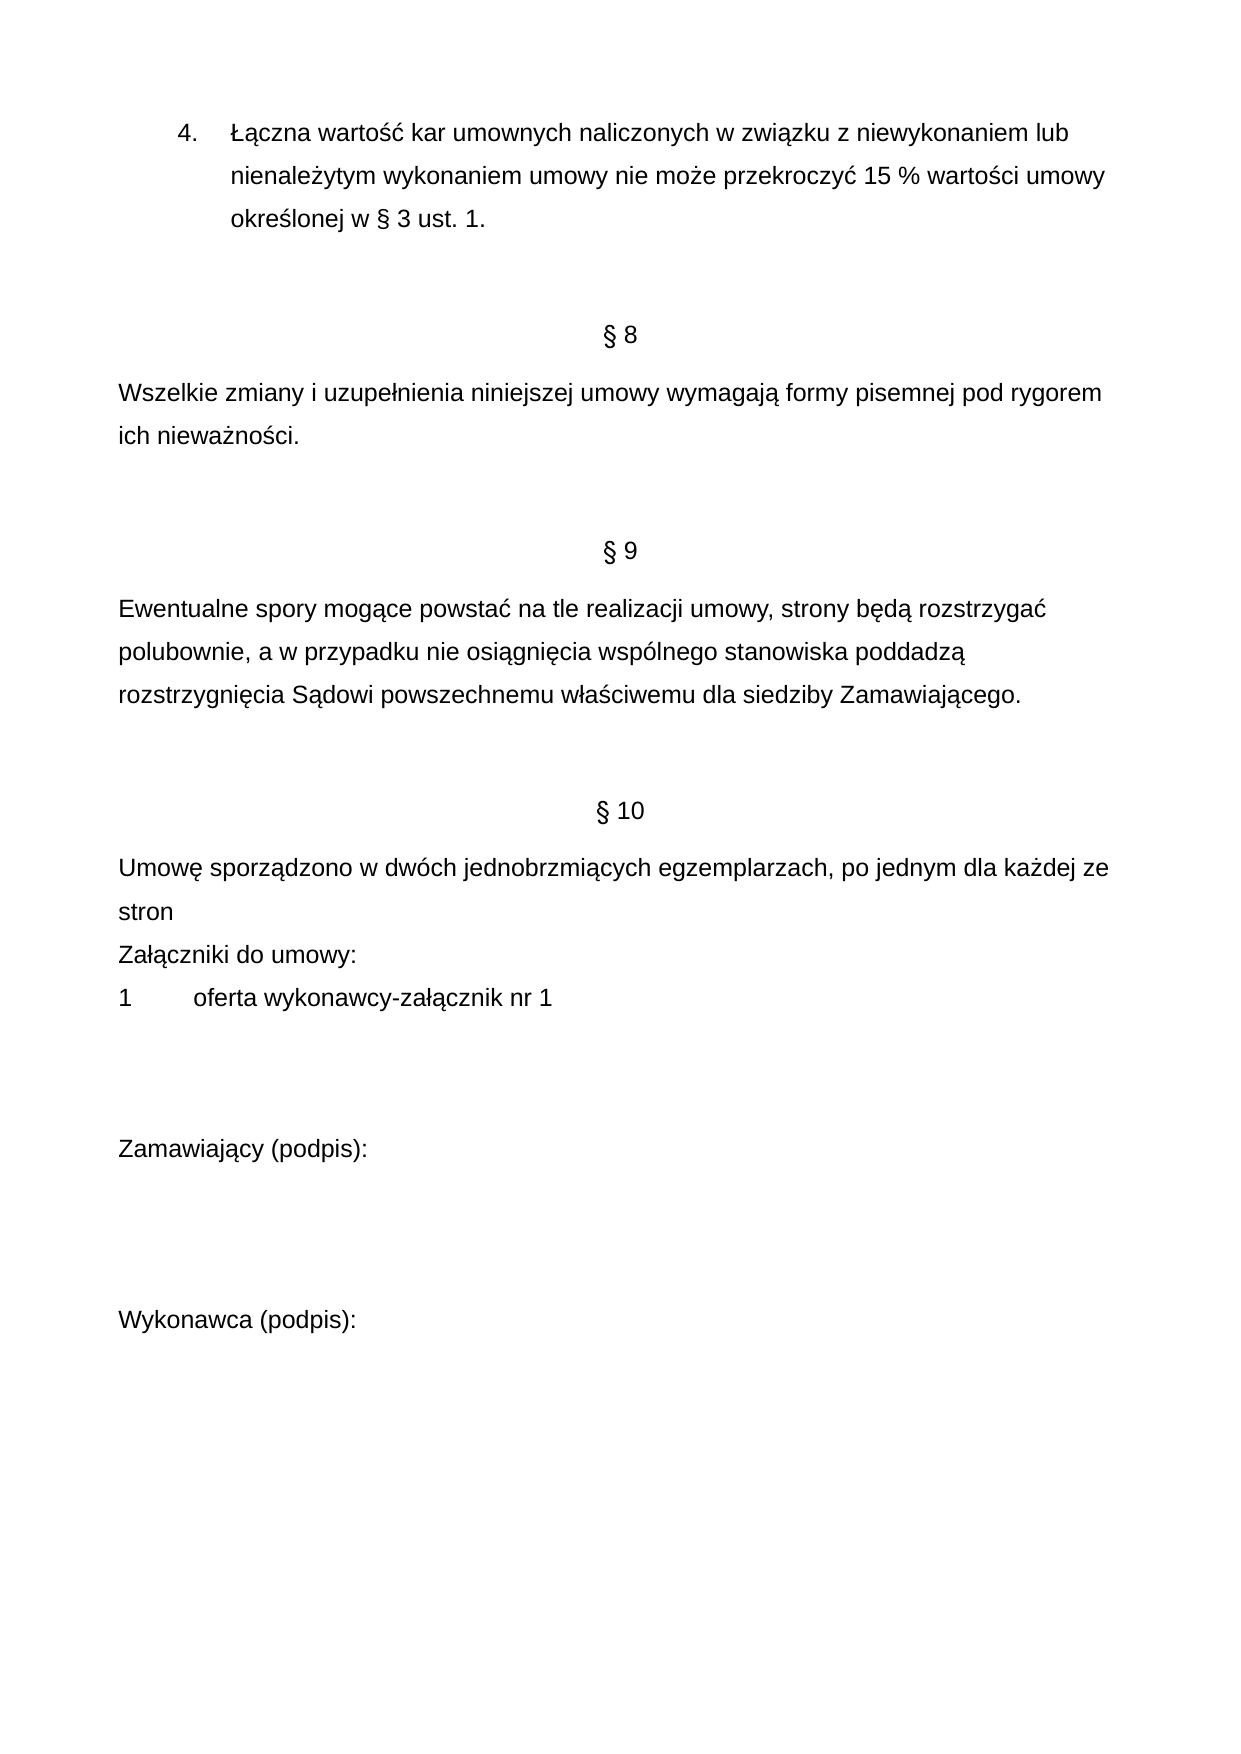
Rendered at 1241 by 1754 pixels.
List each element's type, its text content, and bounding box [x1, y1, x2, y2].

text § 9 [118, 536, 1122, 565]
text § 8 [118, 320, 1122, 349]
list Łączna wartość kar umownych naliczonych w związku z niewykonaniem lub nienależytym wykonaniem umowy nie może przekroczyć 15 % wartości umowy określonej w § 3 ust. 1. [177, 118, 1122, 233]
text Ewentualne spory mogące powstać na tle realizacji umowy, strony będą rozstrzygać polubownie, a w przypadku nie osiągnięcia wspólnego stanowiska poddadzą rozstrzygnięcia Sądowi powszechnemu właściwemu dla siedziby Zamawiającego. [118, 594, 1122, 709]
text Załączniki do umowy: [118, 940, 1122, 968]
text Wszelkie zmiany i uzupełnienia niniejszej umowy wymagają formy pisemnej pod rygorem ich nieważności. [118, 378, 1122, 449]
text Wykonawca (podpis): [118, 1306, 1122, 1334]
list oferta wykonawcy-załącznik nr 1 [118, 983, 1122, 1012]
text Umowę sporządzono w dwóch jednobrzmiących egzemplarzach, po jednym dla każdej ze stron [118, 853, 1122, 925]
text § 10 [118, 796, 1122, 824]
text Zamawiający (podpis): [118, 1134, 1122, 1162]
